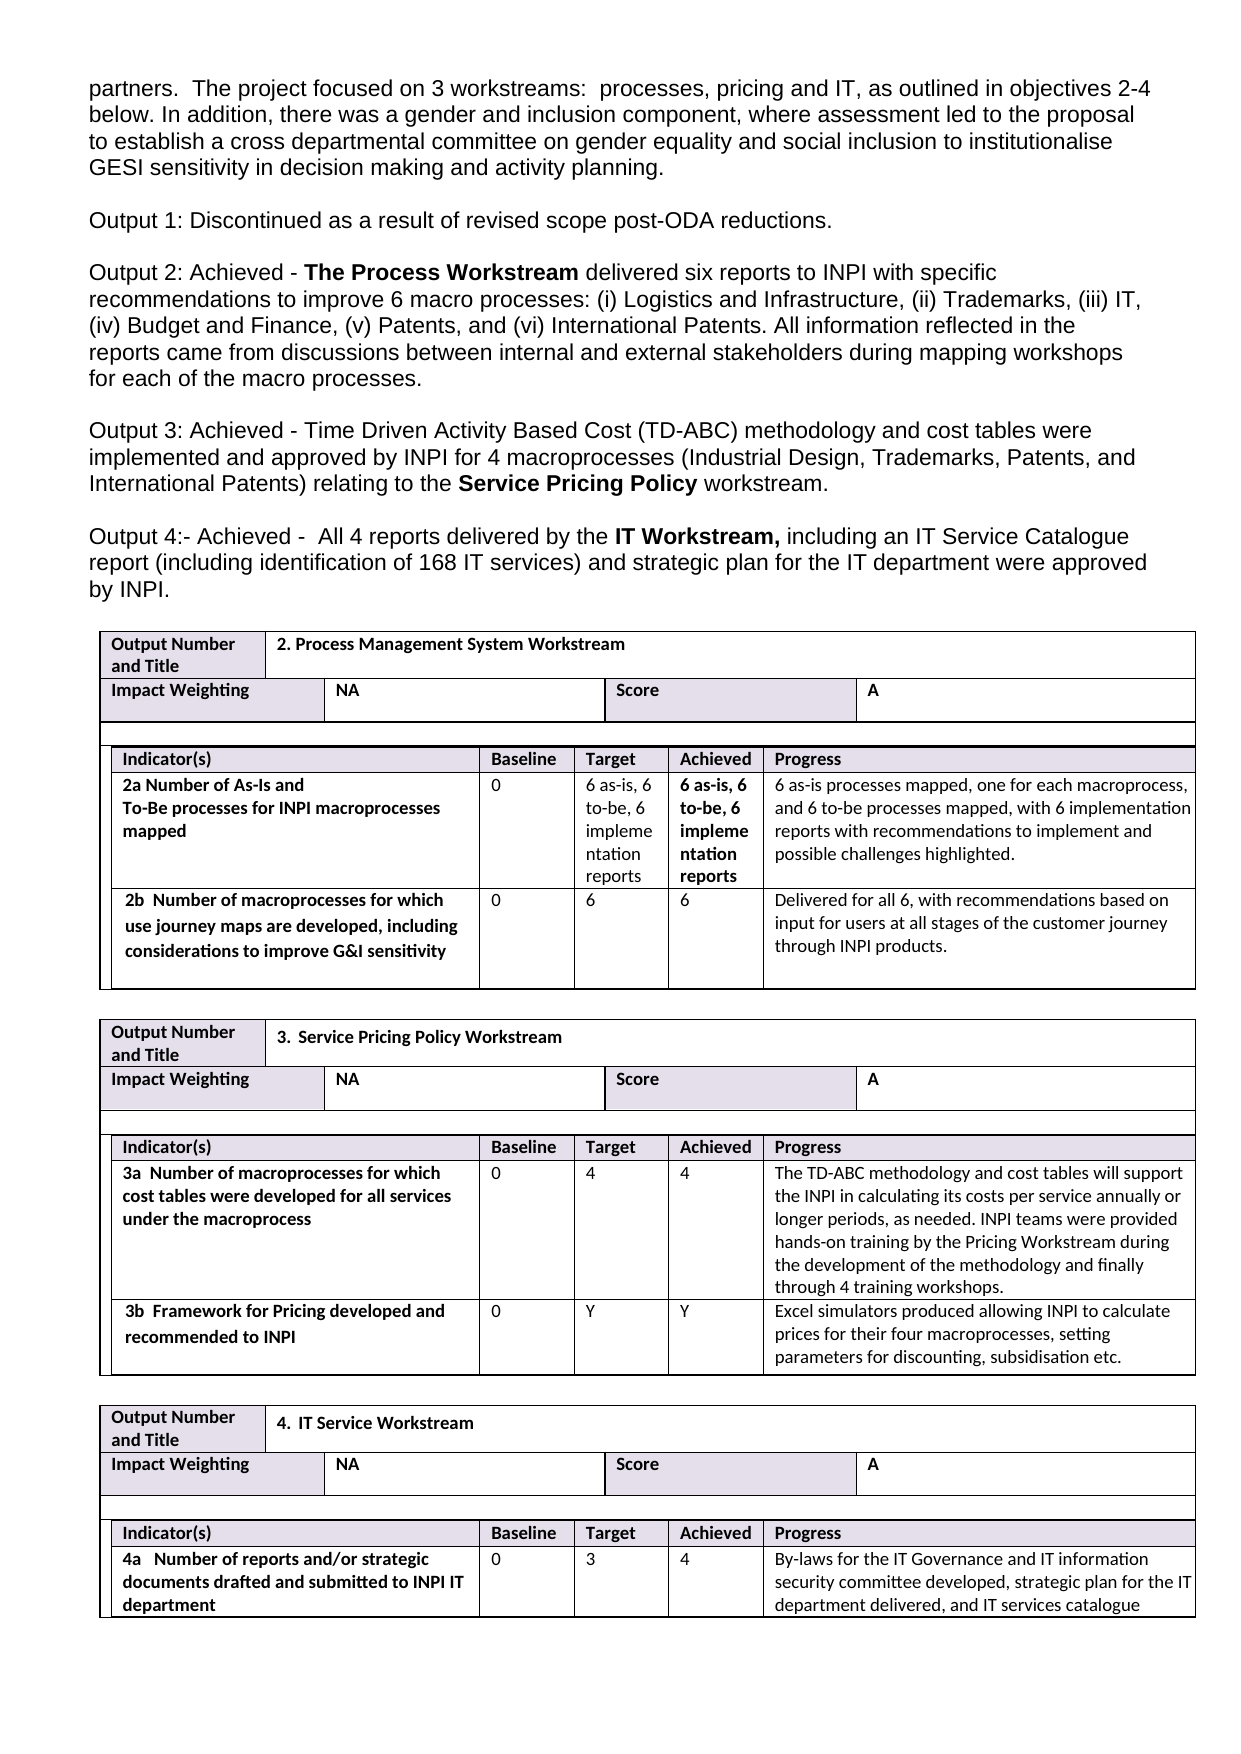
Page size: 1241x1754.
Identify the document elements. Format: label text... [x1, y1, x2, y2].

table_cell 6 as-is processes mapped, one for each macroprocess, and 6 to-be processes mapped, with 6 implementation reports with recommendations to implement and possible challenges highlighted. [764, 773, 1195, 888]
table_cell 4 [575, 1161, 668, 1299]
table_cell 0 [480, 1161, 574, 1299]
table_cell [101, 1520, 111, 1617]
table_cell Score [606, 679, 856, 721]
table_cell Excel simulators produced allowing INPI to calculate prices for their four macroprocesses, setting parameters for discounting, subsidisation etc. [764, 1300, 1195, 1374]
table_cell 4 [669, 1547, 763, 1616]
table_header Achieved [669, 1136, 763, 1160]
table_header Baseline [480, 1136, 574, 1160]
text partners. The project focused on 3 workstreams: processes, pricing and IT, as outlined in objectives 2-4 below. In addition, there was a gender and inclusion component, where assessment led to the proposal to establish a cross departmental committee on gender equality and social inclusion to institutionalise GESI sensitivity in decision making and activity planning. [89, 75, 1152, 180]
table_cell Delivered for all 6, with recommendations based on input for users at all stages of the customer journey through INPI products. [764, 889, 1195, 988]
table_cell By-laws for the IT Governance and IT information security committee developed, strategic plan for the IT department delivered, and IT services catalogue [764, 1547, 1195, 1616]
table_cell NA [325, 1067, 604, 1109]
table_cell NA [325, 679, 604, 721]
table_cell [101, 1111, 324, 1133]
table_cell [605, 1111, 856, 1133]
table_cell [605, 723, 856, 745]
table_header Progress [764, 1521, 1195, 1546]
table_cell A [857, 679, 1195, 721]
table_header Indicator(s) [112, 1136, 479, 1160]
table_header Target [575, 1136, 668, 1160]
table_cell 6 [669, 889, 763, 988]
table_cell Y [575, 1300, 668, 1374]
table_header Progress [764, 1136, 1195, 1160]
table_header Output Number and Title [101, 632, 265, 678]
table_cell 3 [575, 1547, 668, 1616]
table_cell [324, 723, 605, 745]
text Output 3: Achieved - Time Driven Activity Based Cost (TD-ABC) methodology and cost tables were implemented and approved by INPI for 4 macroprocesses (Industrial Design, Trademarks, Patents, and International Patents) relating to the Service Pricing Policy workstream. [89, 417, 1152, 497]
table_cell 2b Number of macroprocesses for which use journey maps are developed, including considerations to improve G&I sensitivity [112, 889, 479, 988]
table_cell A [857, 1453, 1195, 1495]
table_cell A [857, 1067, 1195, 1109]
table_cell [856, 1111, 1195, 1133]
table_header Indicator(s) [112, 1521, 479, 1546]
table_cell [856, 723, 1195, 745]
table_cell [101, 746, 111, 989]
table_cell [856, 1496, 1195, 1519]
table_cell 6 as-is, 6 to-be, 6 implementation reports [575, 773, 668, 888]
table_cell 6 [575, 889, 668, 988]
table_cell NA [325, 1453, 604, 1495]
table_cell Impact Weighting [101, 1067, 324, 1109]
table_cell Y [669, 1300, 763, 1374]
table_header Indicator(s) [112, 748, 479, 772]
text Output 1: Discontinued as a result of revised scope post-ODA reductions. [89, 207, 1152, 233]
table_cell 4a Number of reports and/or strategic documents drafted and submitted to INPI IT department [112, 1547, 479, 1616]
table_cell The TD-ABC methodology and cost tables will support the INPI in calculating its costs per service annually or longer periods, as needed. INPI teams were provided hands-on training by the Pricing Workstream during the development of the methodology and finally through 4 training workshops. [764, 1161, 1195, 1299]
text Output 2: Achieved - The Process Workstream delivered six reports to INPI with specific recommendations to improve 6 macro processes: (i) Logistics and Infrastructure, (ii) Trademarks, (iii) IT, (iv) Budget and Finance, (v) Patents, and (vi) International Patents. All information reflected in the reports came from discussions between internal and external stakeholders during mapping workshops for each of the macro processes. [89, 259, 1152, 391]
table_header Output Number and Title [101, 1020, 265, 1066]
table_cell 3a Number of macroprocesses for which cost tables were developed for all services under the macroprocess [112, 1161, 479, 1299]
table_header Output Number and Title [101, 1406, 265, 1452]
table_cell 3b Framework for Pricing developed and recommended to INPI [112, 1300, 479, 1374]
table_cell [101, 1135, 111, 1375]
table_cell [324, 1496, 605, 1519]
table_cell Score [606, 1067, 856, 1109]
table_cell 0 [480, 1300, 574, 1374]
table_cell 0 [480, 889, 574, 988]
table_header Achieved [669, 748, 763, 772]
text Output 4:- Achieved - All 4 reports delivered by the IT Workstream, including an IT Service Catalogue report (including identification of 168 IT services) and strategic plan for the IT department were approved by INPI. [89, 523, 1152, 602]
table_header Target [575, 1521, 668, 1546]
table_cell 2a Number of As-Is and To-Be processes for INPI macroprocesses mapped [112, 773, 479, 888]
table_cell [605, 1496, 856, 1519]
table_header 3. Service Pricing Policy Workstream [266, 1020, 1195, 1066]
table_cell Impact Weighting [101, 1453, 324, 1495]
table_cell [324, 1111, 605, 1133]
table_cell 0 [480, 1547, 574, 1616]
table_cell Impact Weighting [101, 679, 324, 721]
table_header 2. Process Management System Workstream [266, 632, 1195, 678]
table_header Achieved [669, 1521, 763, 1546]
table_header 4. IT Service Workstream [266, 1406, 1195, 1452]
table_cell 4 [669, 1161, 763, 1299]
table_cell Score [606, 1453, 856, 1495]
table_cell [101, 723, 324, 745]
table_cell 0 [480, 773, 574, 888]
table_cell 6 as-is, 6 to-be, 6 implementation reports [669, 773, 763, 888]
table_header Target [575, 748, 668, 772]
table_cell [101, 1496, 324, 1519]
table_header Progress [764, 748, 1195, 772]
table_header Baseline [480, 1521, 574, 1546]
table_header Baseline [480, 748, 574, 772]
